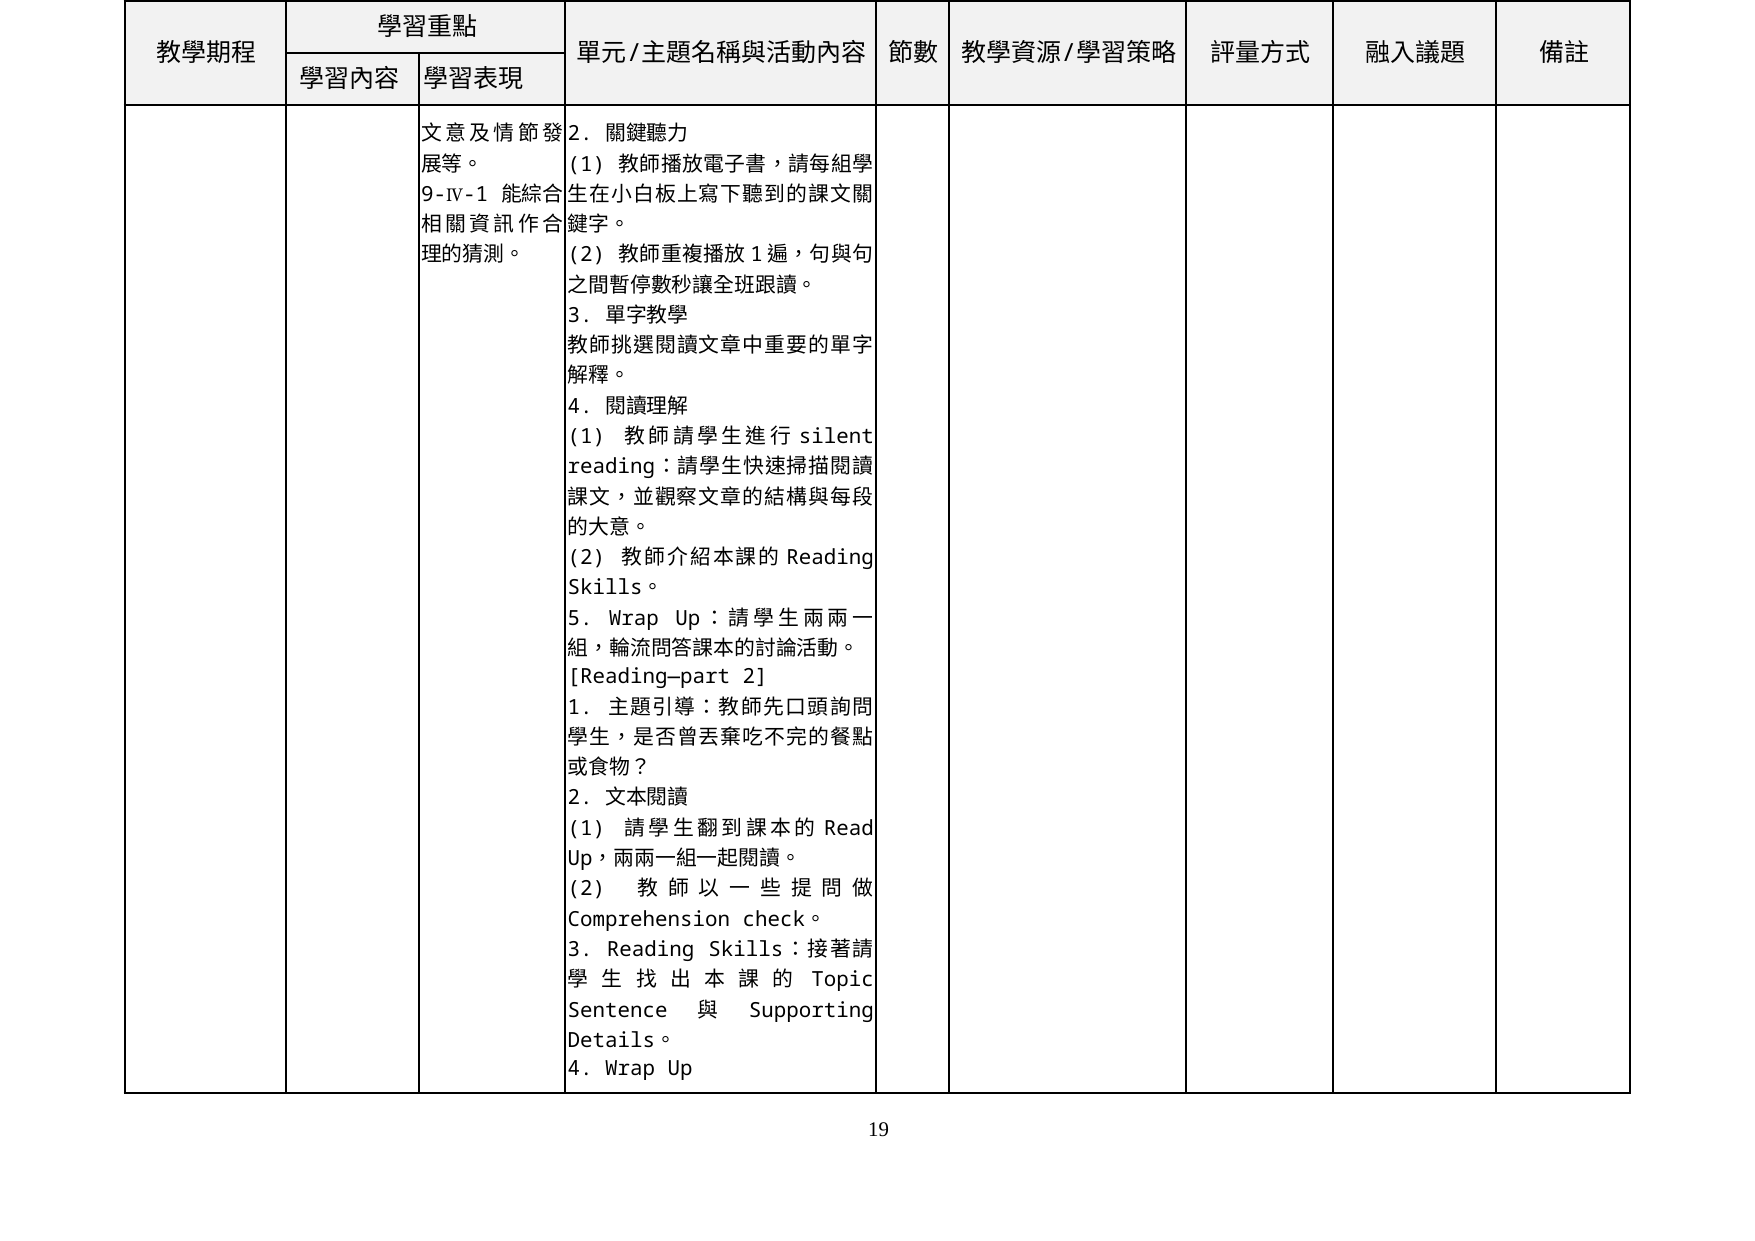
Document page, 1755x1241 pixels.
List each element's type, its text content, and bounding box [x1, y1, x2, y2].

table_cell [126, 106, 285, 1092]
table_cell 2. 關鍵聽力 (1) 教師播放電子書，請每組學生在小白板上寫下聽到的課文關鍵字。 (2) 教師重複播放1遍，句與句之間暫停數秒讓全班跟讀。 3. 單字教學 教師挑選閱讀文章中重要的單字解釋。 4. 閱讀理解 (1) 教師請學生進行silent reading：請學生快速掃描閱讀課文，並觀察文章的結構與每段的大意。 (2) 教師介紹本課的Reading Skills。 5. Wrap Up：請學生兩兩一組，輪流問答課本的討論活動。 [Reading—part 2] 1. 主題引導：教師先口頭詢問學生，是否曾丟棄吃不完的餐點或食物？ 2. 文本閱讀 (1) 請學生翻到課本的Read Up，兩兩一組一起閱讀。 (2) 教師以一些提問做Comprehension check。 3. Reading Skills：接著請學生找出本課的Topic Sentence與Supporting Details。 4. Wrap Up [566, 106, 875, 1092]
table_cell 文意及情節發展等。 9-Ⅳ-1 能綜合相關資訊作合理的猜測。 [420, 106, 564, 1092]
table_cell [287, 106, 418, 1092]
table_cell 學習表現 [420, 54, 564, 104]
table_cell 學習內容 [287, 54, 418, 104]
table_header 備註 [1497, 2, 1629, 104]
table_cell [877, 106, 948, 1092]
table_header 融入議題 [1334, 2, 1495, 104]
table_header 學習重點 [287, 2, 564, 52]
table_header 節數 [877, 2, 948, 104]
table_header 教學期程 [126, 2, 285, 104]
table_header 教學資源/學習策略 [950, 2, 1185, 104]
table_cell [950, 106, 1185, 1092]
table_header 評量方式 [1187, 2, 1332, 104]
table_header 單元/主題名稱與活動內容 [566, 2, 875, 104]
table_cell [1497, 106, 1629, 1092]
table_cell [1187, 106, 1332, 1092]
table_cell [1334, 106, 1495, 1092]
